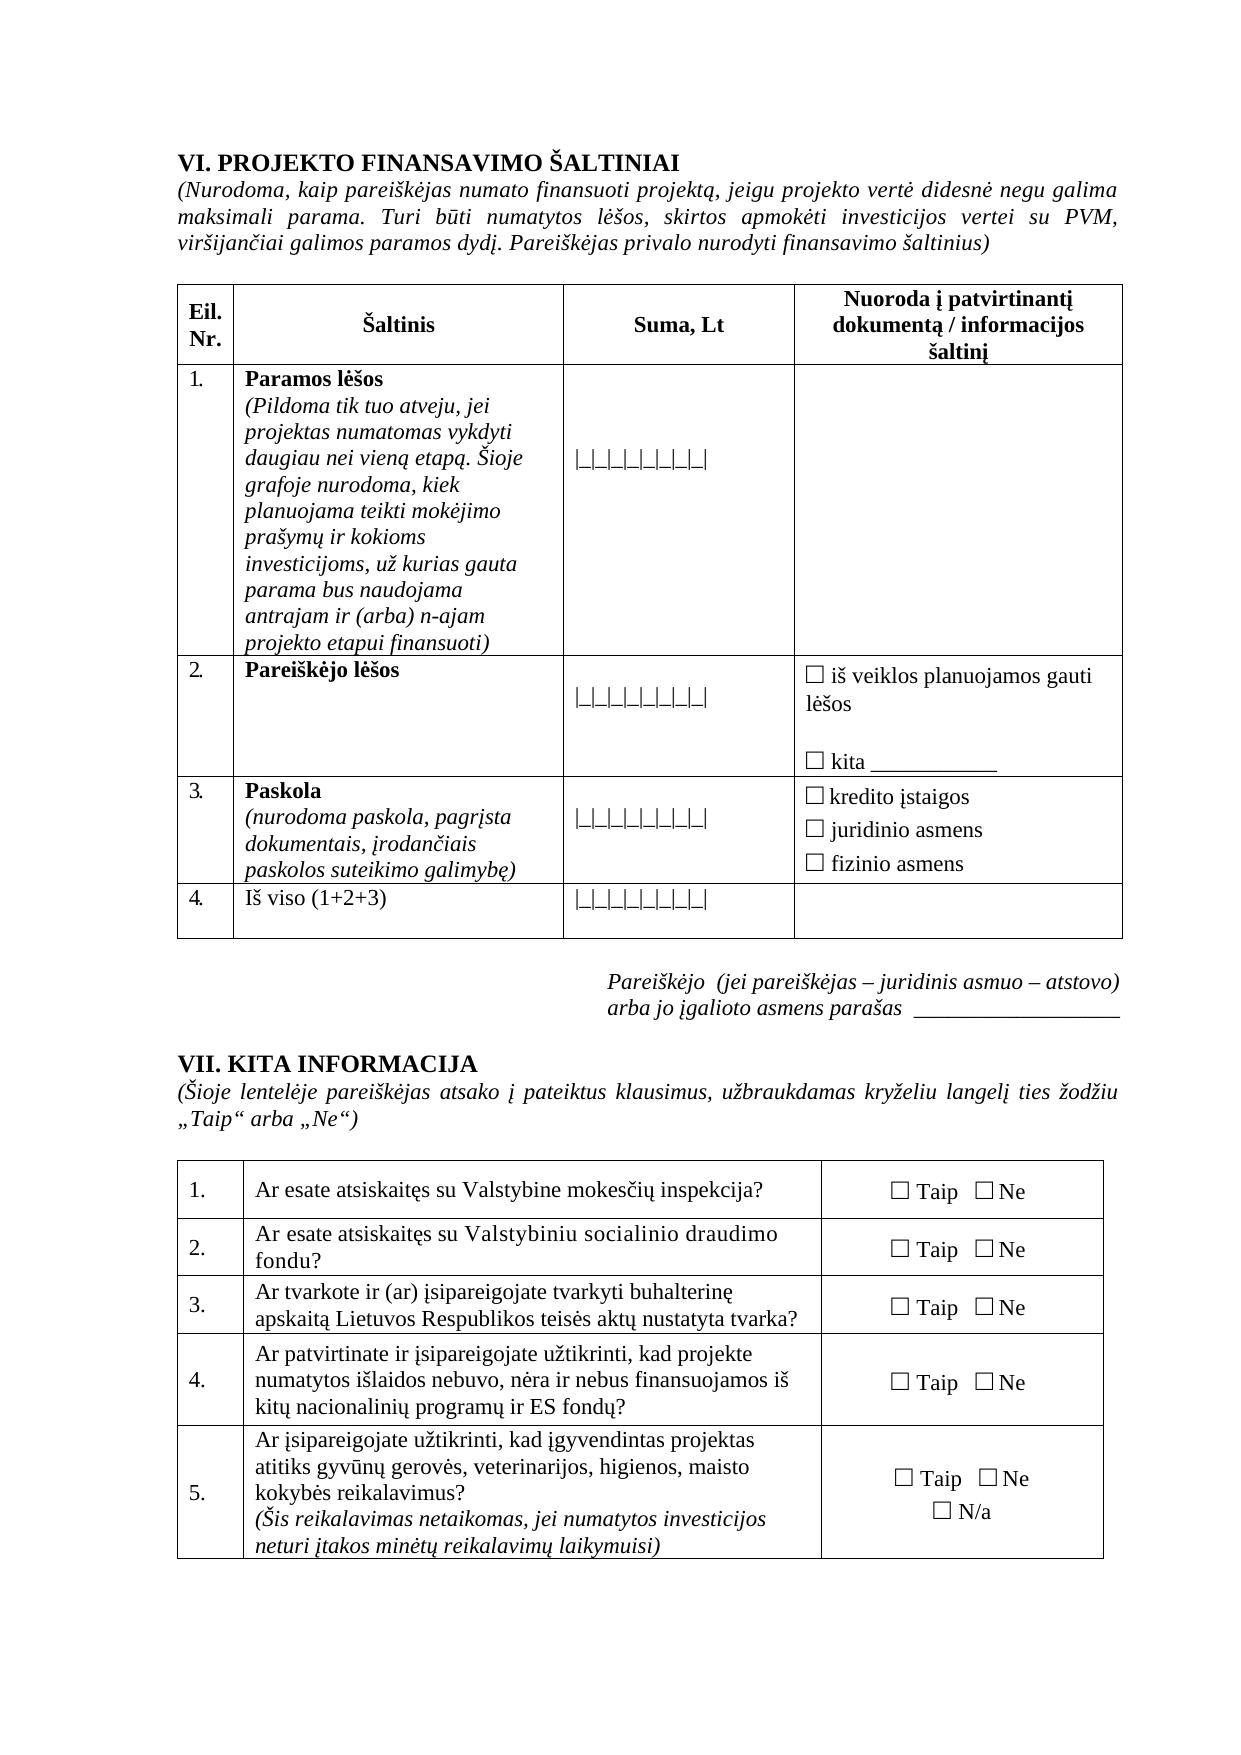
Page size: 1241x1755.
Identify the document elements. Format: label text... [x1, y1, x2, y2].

table_cell Ar tvarkote ir (ar) įsipareigojate tvarkyti buhalterinę apskaitą Lietuvos Respublikos teisės aktų nustatyta tvarka? [244, 1276, 821, 1333]
table_cell [795, 884, 1122, 938]
table_header Eil. Nr. [178, 285, 233, 364]
text VII. KITA INFORMACIJA [177, 1049, 1122, 1078]
table_cell □ Taip □ Ne [822, 1334, 1103, 1425]
table_cell Pareiškėjo lėšos [234, 656, 563, 776]
table_cell 5. [178, 1426, 243, 1558]
table_cell Iš viso (1+2+3) [234, 884, 563, 938]
table_cell |_|_|_|_|_|_|_|_| [564, 777, 794, 882]
text Pareiškėjo (jei pareiškėjas – juridinis asmuo – atstovo) [177, 968, 1122, 994]
table_header Ar esate atsiskaitęs su Valstybine mokesčių inspekcija? [244, 1161, 821, 1217]
table_cell □ iš veiklos planuojamos gauti lėšos □ kita ___________ [795, 656, 1122, 776]
table_cell |_|_|_|_|_|_|_|_| [564, 365, 794, 655]
table_header Šaltinis [234, 285, 563, 364]
table_cell Paramos lėšos (Pildoma tik tuo atveju, jei projektas numatomas vykdyti daugiau nei vieną etapą. Šioje grafoje nurodoma, kiek planuojama teikti mokėjimo prašymų ir kokioms investicijoms, už kurias gauta parama bus naudojama antrajam ir (arba) n-ajam projekto etapui finansuoti) [234, 365, 563, 655]
table_header 1. [178, 1161, 243, 1217]
table_cell |_|_|_|_|_|_|_|_| [564, 884, 794, 938]
table_cell 4. [178, 1334, 243, 1425]
table_cell 2. [178, 656, 233, 776]
text arba jo įgalioto asmens parašas __________________ [177, 994, 1122, 1021]
table_cell □ Taip □ Ne [822, 1219, 1103, 1275]
table_cell Ar patvirtinate ir įsipareigojate užtikrinti, kad projekte numatytos išlaidos nebuvo, nėra ir nebus finansuojamos iš kitų nacionalinių programų ir ES fondų? [244, 1334, 821, 1425]
table_cell |_|_|_|_|_|_|_|_| [564, 656, 794, 776]
table_cell 1. [178, 365, 233, 655]
table_cell 3. [178, 1276, 243, 1333]
table_cell Ar įsipareigojate užtikrinti, kad įgyvendintas projektas atitiks gyvūnų gerovės, veterinarijos, higienos, maisto kokybės reikalavimus? (Šis reikalavimas netaikomas, jei numatytos investicijos neturi įtakos minėtų reikalavimų laikymuisi) [244, 1426, 821, 1558]
table_cell Ar esate atsiskaitęs su Valstybiniu socialinio draudimo fondu? [244, 1219, 821, 1275]
table_header Suma, Lt [564, 285, 794, 364]
table_cell 2. [178, 1219, 243, 1275]
table_cell □ Taip □ Ne [822, 1276, 1103, 1333]
text (Šioje lentelėje pareiškėjas atsako į pateiktus klausimus, užbraukdamas kryželiu langelį ties žodžiu „Taip“ arba „Ne“) [177, 1078, 1122, 1131]
table_cell 3. [178, 777, 233, 882]
table_header Nuoroda į patvirtinantį dokumentą / informacijos šaltinį [795, 285, 1122, 364]
table_header □ Taip □ Ne [822, 1161, 1103, 1217]
text VI. PROJEKTO FINANSAVIMO ŠALTINIAI [177, 148, 1122, 176]
table_cell □ Taip □ Ne □ N/a [822, 1426, 1103, 1558]
table_cell Paskola (nurodoma paskola, pagrįsta dokumentais, įrodančiais paskolos suteikimo galimybę) [234, 777, 563, 882]
table_cell [795, 365, 1122, 655]
table_cell □ kredito įstaigos □ juridinio asmens □ fizinio asmens [795, 777, 1122, 882]
table_cell 4. [178, 884, 233, 938]
text (Nurodoma, kaip pareiškėjas numato finansuoti projektą, jeigu projekto vertė didesnė negu galima maksimali parama. Turi būti numatytos lėšos, skirtos apmokėti investicijos vertei su PVM, viršijančiai galimos paramos dydį. Pareiškėjas privalo nurodyti finansavimo šaltinius) [177, 176, 1122, 255]
